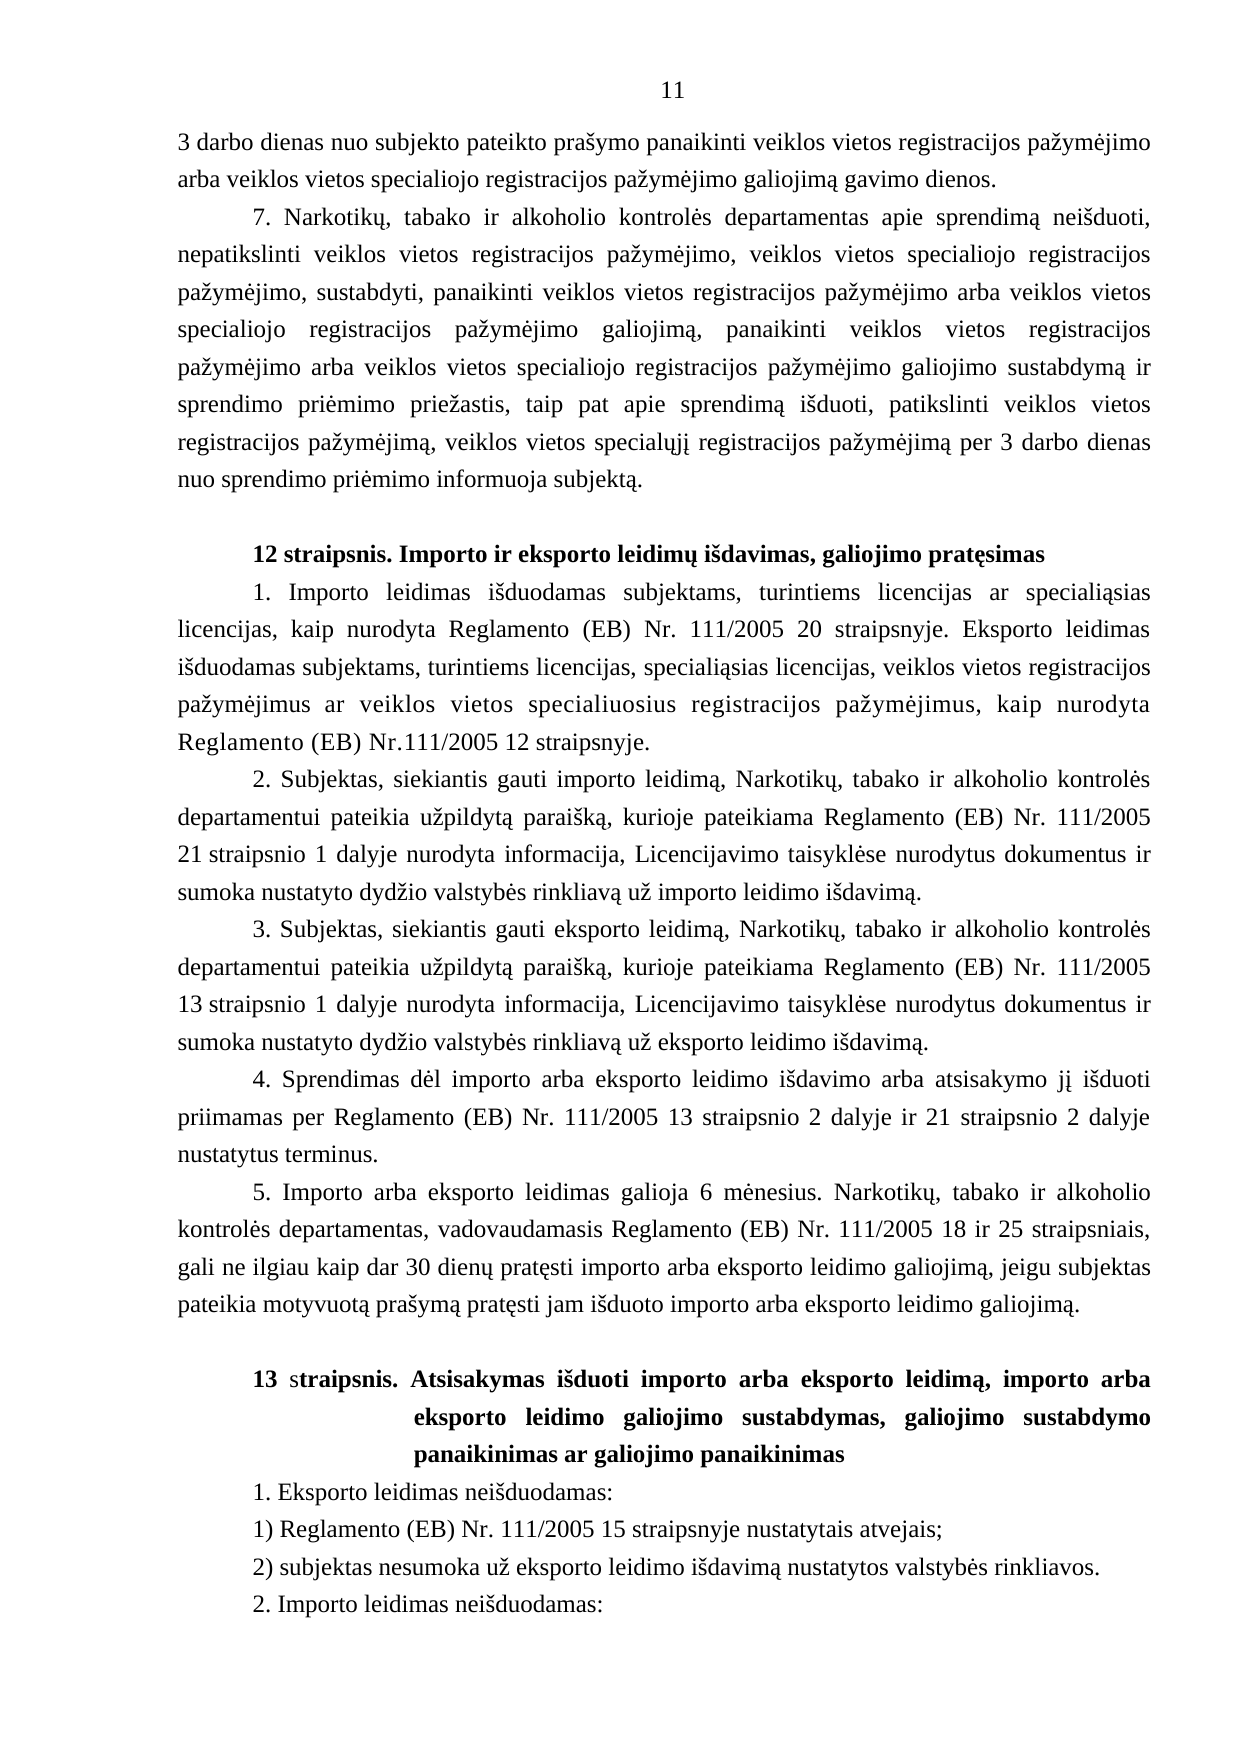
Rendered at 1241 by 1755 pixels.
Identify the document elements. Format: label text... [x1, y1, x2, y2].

text 1) Reglamento (EB) Nr. 111/2005 15 straipsnyje nustatytais atvejais; [177, 1506, 1152, 1543]
text 1. Importo leidimas išduodamas subjektams, turintiems licencijas ar specialiąsias licencijas, kaip nurodyta Reglamento (EB) Nr. 111/2005 20 straipsnyje. Eksporto leidimas išduodamas subjektams, turintiems licencijas, specialiąsias licencijas, veiklos vietos registracijos pažymėjimus ar veiklos vietos specialiuosius registracijos pažymėjimus, kaip nurodyta Reglamento (EB) Nr.111/2005 12 straipsnyje. [177, 568, 1152, 756]
text 3. Subjektas, siekiantis gauti eksporto leidimą, Narkotikų, tabako ir alkoholio kontrolės departamentui pateikia užpildytą paraišką, kurioje pateikiama Reglamento (EB) Nr. 111/2005 13 straipsnio 1 dalyje nurodyta informacija, Licencijavimo taisyklėse nurodytus dokumentus ir sumoka nustatyto dydžio valstybės rinkliavą už eksporto leidimo išdavimą. [177, 906, 1152, 1056]
text 4. Sprendimas dėl importo arba eksporto leidimo išdavimo arba atsisakymo jį išduoti priimamas per Reglamento (EB) Nr. 111/2005 13 straipsnio 2 dalyje ir 21 straipsnio 2 dalyje nustatytus terminus. [177, 1056, 1152, 1168]
text 2. Importo leidimas neišduodamas: [177, 1581, 1152, 1618]
text 2) subjektas nesumoka už eksporto leidimo išdavimą nustatytos valstybės rinkliavos. [177, 1543, 1152, 1581]
text 13 straipsnis. Atsisakymas išduoti importo arba eksporto leidimą, importo arba eksporto leidimo galiojimo sustabdymas, galiojimo sustabdymo panaikinimas ar galiojimo panaikinimas [252, 1356, 1152, 1468]
text 12 straipsnis. Importo ir eksporto leidimų išdavimas, galiojimo pratęsimas [177, 531, 1152, 568]
text 7. Narkotikų, tabako ir alkoholio kontrolės departamentas apie sprendimą neišduoti, nepatikslinti veiklos vietos registracijos pažymėjimo, veiklos vietos specialiojo registracijos pažymėjimo, sustabdyti, panaikinti veiklos vietos registracijos pažymėjimo arba veiklos vietos specialiojo registracijos pažymėjimo galiojimą, panaikinti veiklos vietos registracijos pažymėjimo arba veiklos vietos specialiojo registracijos pažymėjimo galiojimo sustabdymą ir sprendimo priėmimo priežastis, taip pat apie sprendimą išduoti, patikslinti veiklos vietos registracijos pažymėjimą, veiklos vietos specialųjį registracijos pažymėjimą per 3 darbo dienas nuo sprendimo priėmimo informuoja subjektą. [177, 193, 1152, 493]
text 1. Eksporto leidimas neišduodamas: [177, 1468, 1152, 1506]
text 5. Importo arba eksporto leidimas galioja 6 mėnesius. Narkotikų, tabako ir alkoholio kontrolės departamentas, vadovaudamasis Reglamento (EB) Nr. 111/2005 18 ir 25 straipsniais, gali ne ilgiau kaip dar 30 dienų pratęsti importo arba eksporto leidimo galiojimą, jeigu subjektas pateikia motyvuotą prašymą pratęsti jam išduoto importo arba eksporto leidimo galiojimą. [177, 1168, 1152, 1318]
text 2. Subjektas, siekiantis gauti importo leidimą, Narkotikų, tabako ir alkoholio kontrolės departamentui pateikia užpildytą paraišką, kurioje pateikiama Reglamento (EB) Nr. 111/2005 21 straipsnio 1 dalyje nurodyta informacija, Licencijavimo taisyklėse nurodytus dokumentus ir sumoka nustatyto dydžio valstybės rinkliavą už importo leidimo išdavimą. [177, 756, 1152, 906]
text 3 darbo dienas nuo subjekto pateikto prašymo panaikinti veiklos vietos registracijos pažymėjimo arba veiklos vietos specialiojo registracijos pažymėjimo galiojimą gavimo dienos. [177, 118, 1152, 193]
